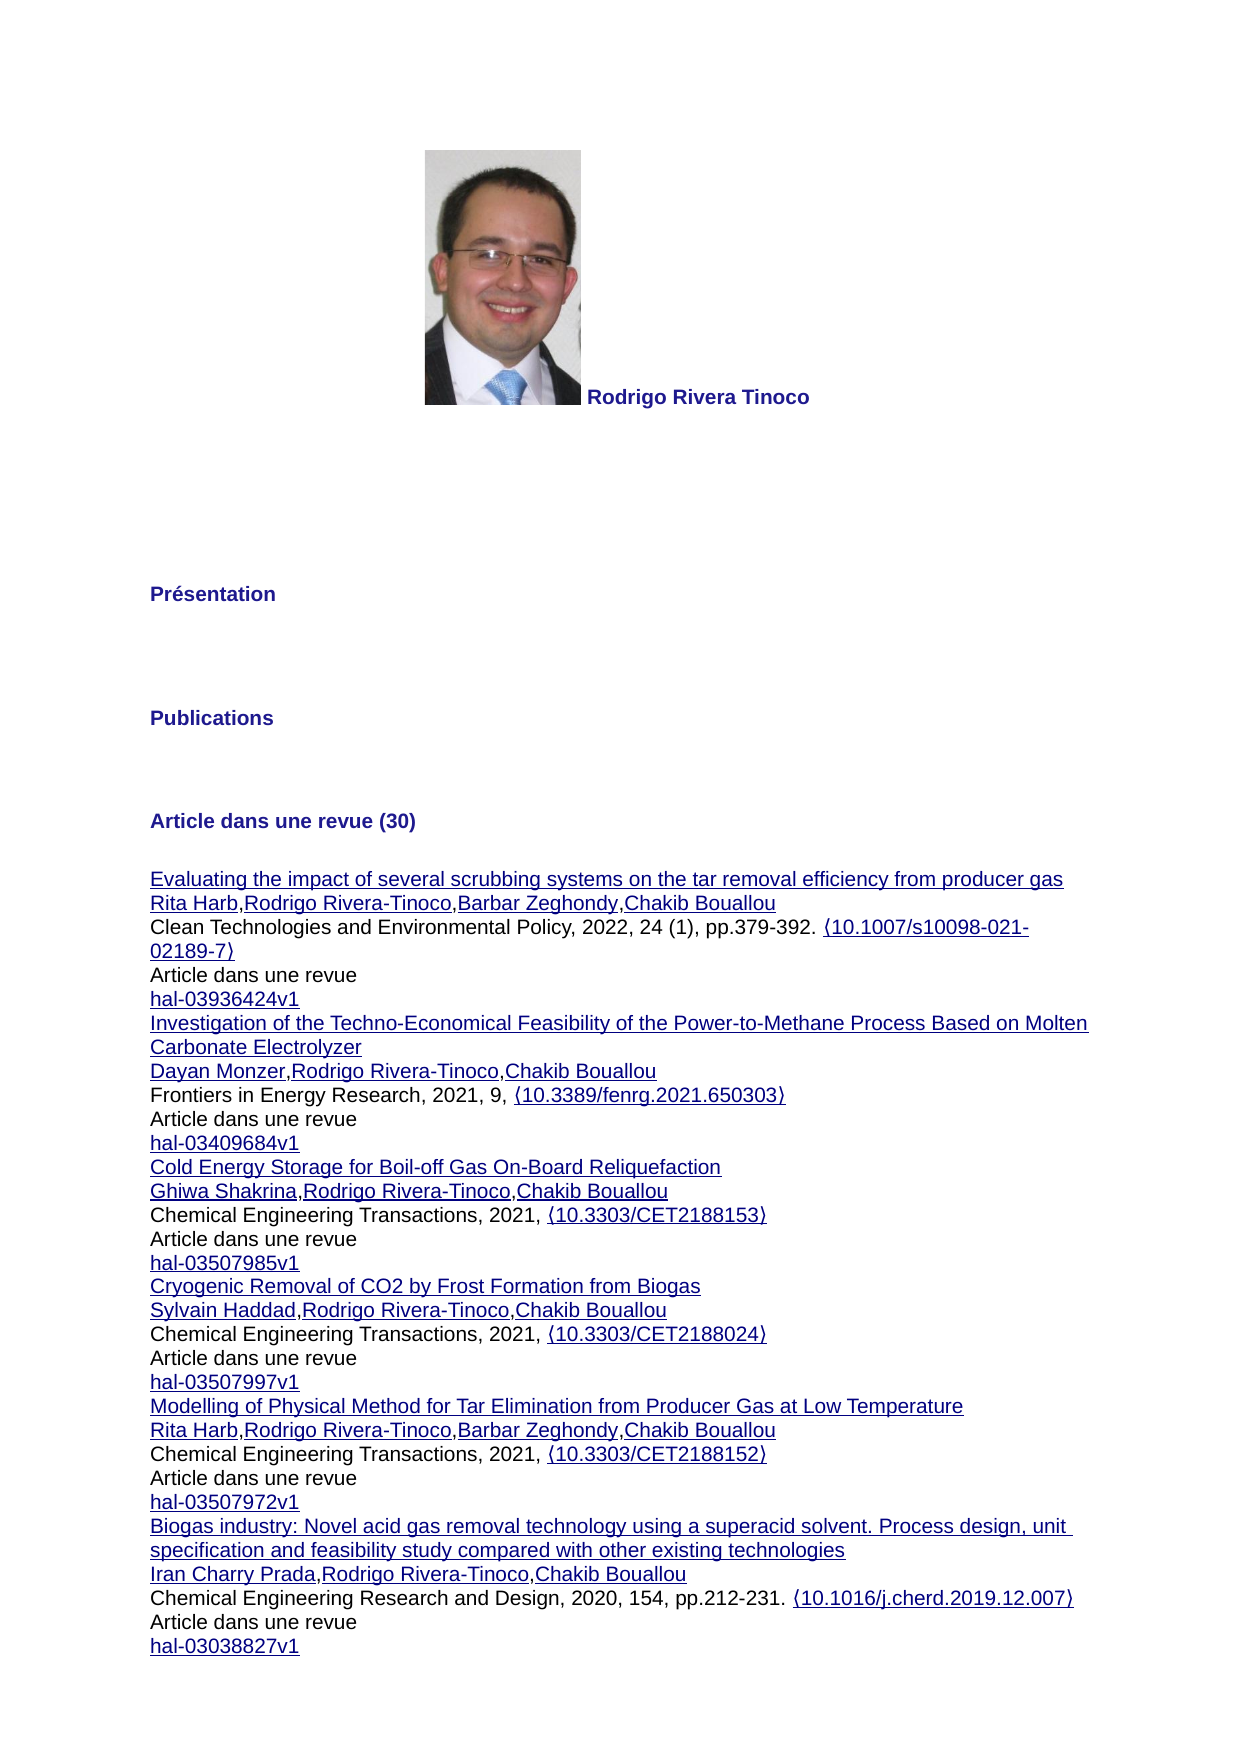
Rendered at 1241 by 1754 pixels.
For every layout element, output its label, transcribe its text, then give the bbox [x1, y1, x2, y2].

table_cell Biogas industry: Novel acid gas removal technology using a superacid solvent. Process design, unit specification and feasibility study compared with other existing technologies Iran Charry Prada,Rodrigo Rivera-Tinoco,Chakib Bouallou Chemical Engineering Research and Design, 2020, 154, pp.212-231. ⟨10.1016/j.cherd.2019.12.007⟩ Article dans une revue hal-03038827v1 [150, 1514, 1090, 1658]
subtitle Article dans une revue (30) [150, 809, 1090, 833]
subtitle Publications [150, 706, 1090, 729]
table_header Evaluating the impact of several scrubbing systems on the tar removal efficiency from producer gas Rita Harb,Rodrigo Rivera-Tinoco,Barbar Zeghondy,Chakib Bouallou Clean Technologies and Environmental Policy, 2022, 24 (1), pp.379-392. ⟨10.1007/s10098-021-02189-7⟩ Article dans une revue hal-03936424v1 [150, 867, 1090, 1011]
subtitle Présentation [150, 582, 1090, 606]
table_cell Cold Energy Storage for Boil-off Gas On-Board Reliquefaction Ghiwa Shakrina,Rodrigo Rivera-Tinoco,Chakib Bouallou Chemical Engineering Transactions, 2021, ⟨10.3303/CET2188153⟩ Article dans une revue hal-03507985v1 [150, 1155, 1090, 1274]
picture [424, 150, 581, 405]
table_cell Investigation of the Techno-Economical Feasibility of the Power-to-Methane Process Based on Molten Carbonate Electrolyzer Dayan Monzer,Rodrigo Rivera-Tinoco,Chakib Bouallou Frontiers in Energy Research, 2021, 9, ⟨10.3389/fenrg.2021.650303⟩ Article dans une revue hal-03409684v1 [150, 1011, 1090, 1154]
table_cell Modelling of Physical Method for Tar Elimination from Producer Gas at Low Temperature Rita Harb,Rodrigo Rivera-Tinoco,Barbar Zeghondy,Chakib Bouallou Chemical Engineering Transactions, 2021, ⟨10.3303/CET2188152⟩ Article dans une revue hal-03507972v1 [150, 1394, 1090, 1514]
table_cell Cryogenic Removal of CO2 by Frost Formation from Biogas Sylvain Haddad,Rodrigo Rivera-Tinoco,Chakib Bouallou Chemical Engineering Transactions, 2021, ⟨10.3303/CET2188024⟩ Article dans une revue hal-03507997v1 [150, 1274, 1090, 1394]
subtitle Rodrigo Rivera Tinoco [150, 150, 1090, 409]
